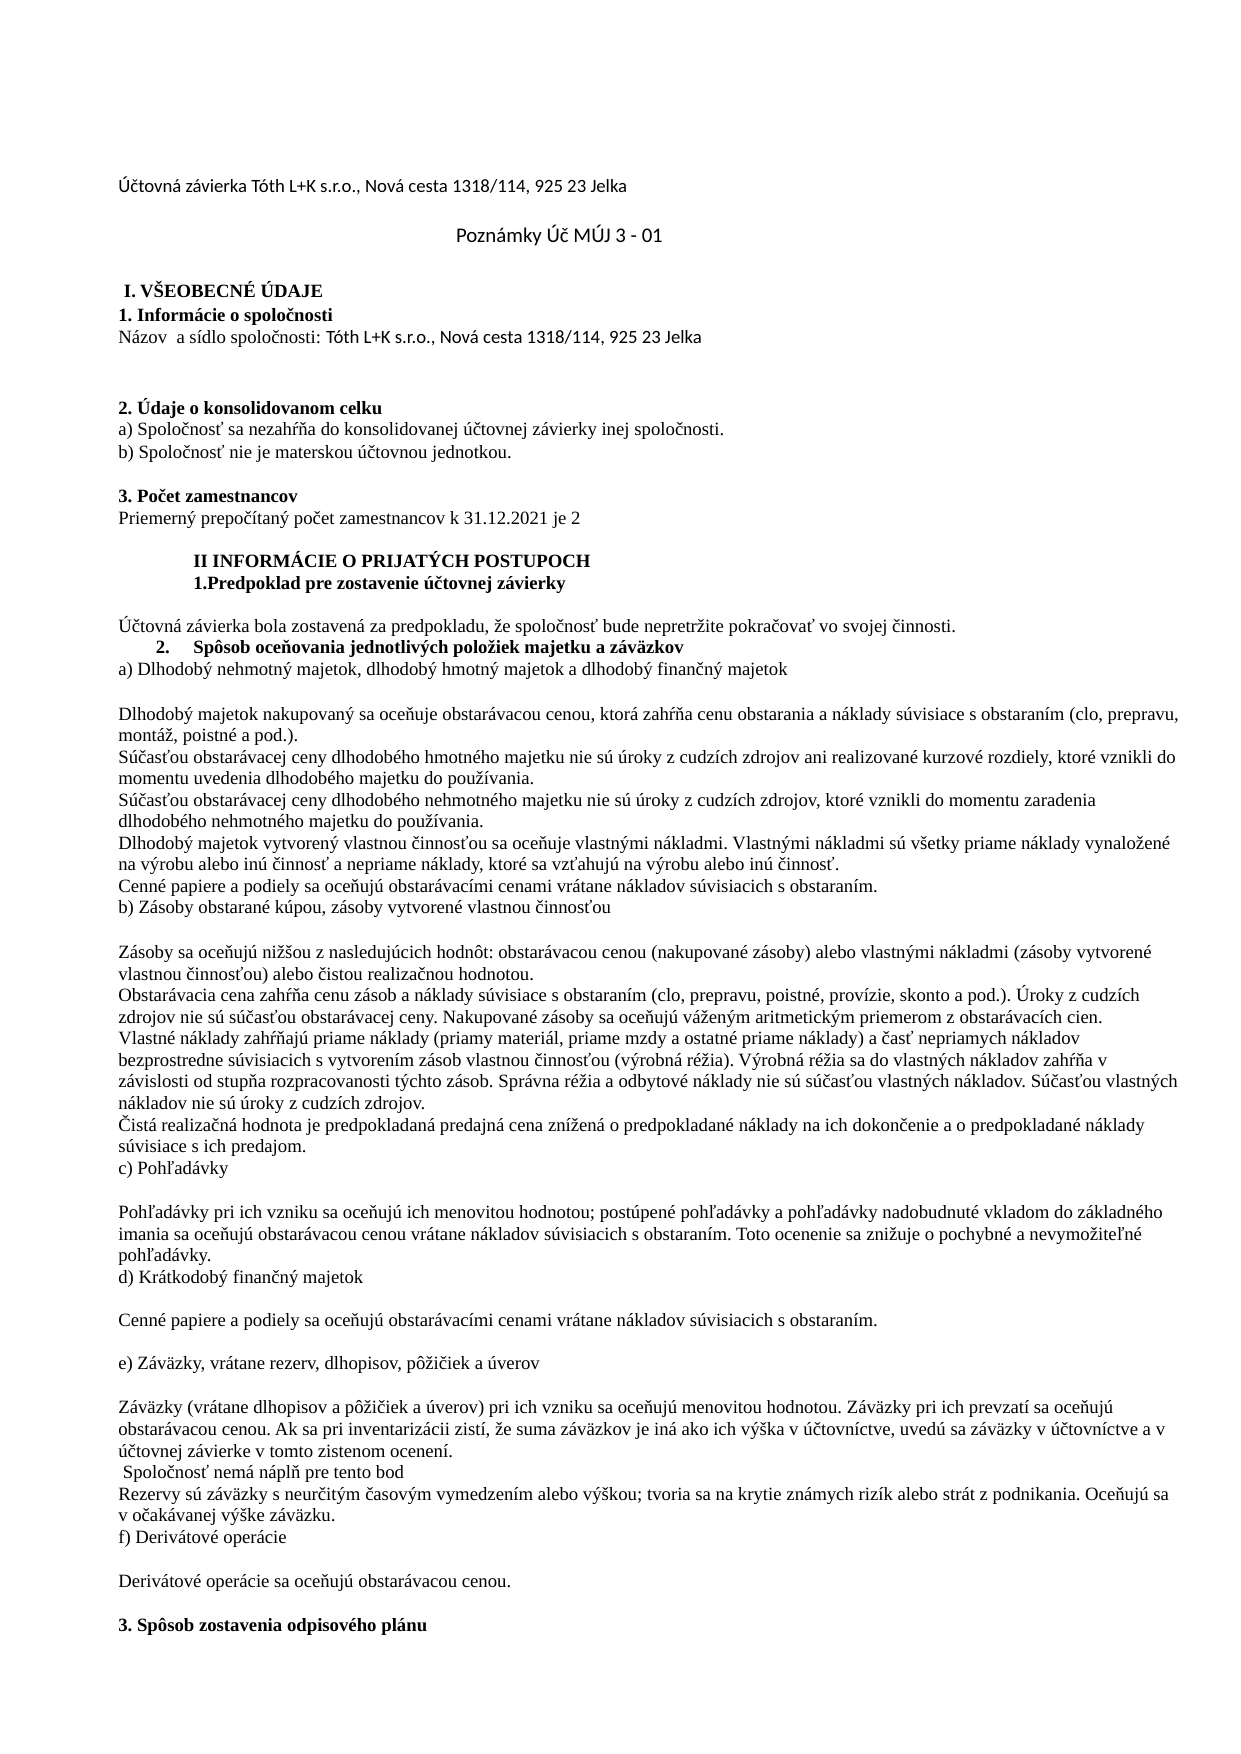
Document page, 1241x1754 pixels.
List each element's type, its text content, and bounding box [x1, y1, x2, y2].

text Cenné papiere a podiely sa oceňujú obstarávacími cenami vrátane nákladov súvisiacich s obstaraním. [118, 875, 1182, 896]
list a) Dlhodobý nehmotný majetok, dlhodobý hmotný majetok a dlhodobý finančný majetok [118, 658, 1182, 679]
text Súčasťou obstarávacej ceny dlhodobého nehmotného majetku nie sú úroky z cudzích zdrojov, ktoré vznikli do momentu zaradenia dlhodobého nehmotného majetku do používania. [118, 789, 1182, 832]
text Účtovná závierka Tóth L+K s.r.o., Nová cesta 1318/114, 925 23 Jelka [118, 174, 1182, 197]
list b) Spoločnosť nie je materskou účtovnou jednotkou. [118, 441, 1182, 462]
text Názov a sídlo spoločnosti: Tóth L+K s.r.o., Nová cesta 1318/114, 925 23 Jelka [118, 325, 1182, 348]
text Priemerný prepočítaný počet zamestnancov k 31.12.2021 je 2 [118, 507, 1182, 528]
list c) Pohľadávky [118, 1157, 1182, 1178]
text 2. Údaje o konsolidovanom celku [118, 397, 1182, 418]
text Cenné papiere a podiely sa oceňujú obstarávacími cenami vrátane nákladov súvisiacich s obstaraním. [118, 1309, 1182, 1330]
text Vlastné náklady zahŕňajú priame náklady (priamy materiál, priame mzdy a ostatné priame náklady) a časť nepriamych nákladov bezprostredne súvisiacich s vytvorením zásob vlastnou činnosťou (výrobná réžia). Výrobná réžia sa do vlastných nákladov zahŕňa v závislosti od stupňa rozpracovanosti týchto zásob. Správna réžia a odbytové náklady nie sú súčasťou vlastných nákladov. Súčasťou vlastných nákladov nie sú úroky z cudzích zdrojov. [118, 1027, 1182, 1113]
text 3. Spôsob zostavenia odpisového plánu [118, 1613, 1182, 1635]
text 3. Počet zamestnancov [118, 485, 1182, 507]
text Pohľadávky pri ich vzniku sa oceňujú ich menovitou hodnotou; postúpené pohľadávky a pohľadávky nadobudnuté vkladom do základného imania sa oceňujú obstarávacou cenou vrátane nákladov súvisiacich s obstaraním. Toto ocenenie sa znižuje o pochybné a nevymožiteľné pohľadávky. [118, 1201, 1182, 1266]
text Záväzky (vrátane dlhopisov a pôžičiek a úverov) pri ich vzniku sa oceňujú menovitou hodnotou. Záväzky pri ich prevzatí sa oceňujú obstarávacou cenou. Ak sa pri inventarizácii zistí, že suma záväzkov je iná ako ich výška v účtovníctve, uvedú sa záväzky v účtovníctve a v účtovnej závierke v tomto zistenom ocenení. [118, 1396, 1182, 1461]
text Spoločnosť nemá náplň pre tento bod [118, 1461, 1182, 1483]
list e) Záväzky, vrátane rezerv, dlhopisov, pôžičiek a úverov [118, 1352, 1182, 1373]
text Poznámky Úč MÚJ 3 - 01 [118, 222, 1182, 248]
text I. VŠEOBECNÉ ÚDAJE [118, 273, 1182, 304]
text Čistá realizačná hodnota je predpokladaná predajná cena znížená o predpokladané náklady na ich dokončenie a o predpokladané náklady súvisiace s ich predajom. [118, 1113, 1182, 1157]
text Rezervy sú záväzky s neurčitým časovým vymedzením alebo výškou; tvoria sa na krytie známych rizík alebo strát z podnikania. Oceňujú sa v očakávanej výške záväzku. [118, 1483, 1182, 1526]
text Derivátové operácie sa oceňujú obstarávacou cenou. [118, 1570, 1182, 1592]
text 1. Informácie o spoločnosti [118, 304, 1182, 325]
text Účtovná závierka bola zostavená za predpokladu, že spoločnosť bude nepretržite pokračovať vo svojej činnosti. [118, 615, 1182, 636]
list 1.Predpoklad pre zostavenie účtovnej závierky [156, 572, 1182, 593]
text Obstarávacia cena zahŕňa cenu zásob a náklady súvisiace s obstaraním (clo, prepravu, poistné, provízie, skonto a pod.). Úroky z cudzích zdrojov nie sú súčasťou obstarávacej ceny. Nakupované zásoby sa oceňujú váženým aritmetickým priemerom z obstarávacích cien. [118, 984, 1182, 1027]
text Dlhodobý majetok vytvorený vlastnou činnosťou sa oceňuje vlastnými nákladmi. Vlastnými nákladmi sú všetky priame náklady vynaložené na výrobu alebo inú činnosť a nepriame náklady, ktoré sa vzťahujú na výrobu alebo inú činnosť. [118, 832, 1182, 875]
list Spôsob oceňovania jednotlivých položiek majetku a záväzkov [156, 636, 1182, 658]
text Dlhodobý majetok nakupovaný sa oceňuje obstarávacou cenou, ktorá zahŕňa cenu obstarania a náklady súvisiace s obstaraním (clo, prepravu, montáž, poistné a pod.). [118, 702, 1182, 746]
text Zásoby sa oceňujú nižšou z nasledujúcich hodnôt: obstarávacou cenou (nakupované zásoby) alebo vlastnými nákladmi (zásoby vytvorené vlastnou činnosťou) alebo čistou realizačnou hodnotou. [118, 941, 1182, 984]
text Súčasťou obstarávacej ceny dlhodobého hmotného majetku nie sú úroky z cudzích zdrojov ani realizované kurzové rozdiely, ktoré vznikli do momentu uvedenia dlhodobého majetku do používania. [118, 746, 1182, 789]
list f) Derivátové operácie [118, 1526, 1182, 1547]
list d) Krátkodobý finančný majetok [118, 1266, 1182, 1287]
list a) Spoločnosť sa nezahŕňa do konsolidovanej účtovnej závierky inej spoločnosti. [118, 418, 1182, 440]
list b) Zásoby obstarané kúpou, zásoby vytvorené vlastnou činnosťou [118, 896, 1182, 918]
list II INFORMÁCIE O PRIJATÝCH POSTUPOCH [156, 550, 1182, 572]
